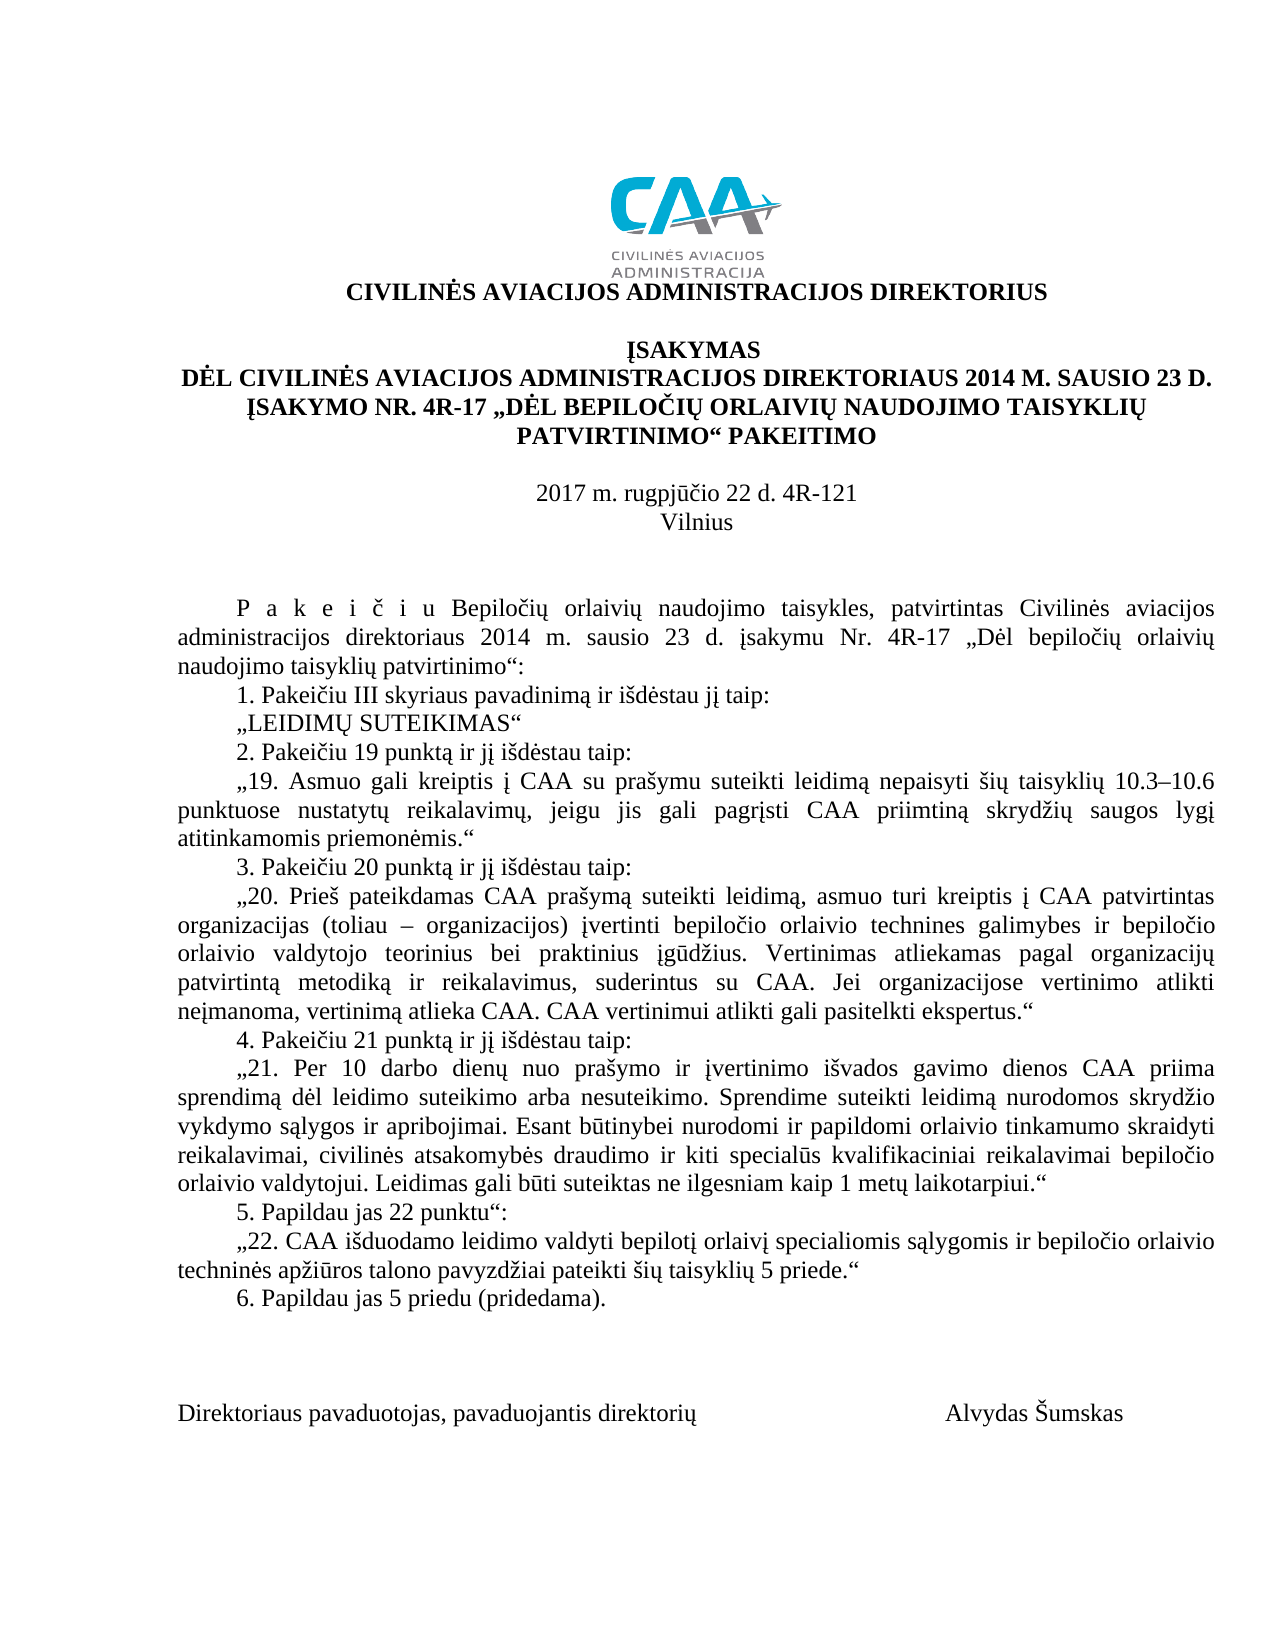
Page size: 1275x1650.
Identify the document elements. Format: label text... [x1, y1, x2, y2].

text 2. Pakeičiu 19 punktą ir jį išdėstau taip: [177, 737, 1225, 766]
text 5. Papildau jas 22 punktu“: [177, 1197, 1225, 1226]
text 1. Pakeičiu III skyriaus pavadinimą ir išdėstau jį taip: [177, 680, 1225, 708]
text „20. Prieš pateikdamas CAA prašymą suteikti leidimą, asmuo turi kreiptis į CAA patvirtintas organizacijas (toliau – organizacijos) įvertinti bepiločio orlaivio technines galimybes ir bepiločio orlaivio valdytojo teorinius bei praktinius įgūdžius. Vertinimas atliekamas pagal organizacijų patvirtintą metodiką ir reikalavimus, suderintus su CAA. Jei organizacijose vertinimo atlikti neįmanoma, vertinimą atlieka CAA. CAA vertinimui atlikti gali pasitelkti ekspertus.“ [177, 881, 1216, 1025]
text DĖL CIVILINĖS AVIACIJOS ADMINISTRACIJOS DIREKTORIAUS 2014 m. SAUSIO 23 d. ĮSAKYMO Nr. 4R-17 „DĖL BEPILOČIŲ ORLAIVIŲ NAUDOJIMO TAISYKLių PATVIRTINIMO“ pakeitimo [177, 363, 1216, 450]
text „21. Per 10 darbo dienų nuo prašymo ir įvertinimo išvados gavimo dienos CAA priima sprendimą dėl leidimo suteikimo arba nesuteikimo. Sprendime suteikti leidimą nurodomos skrydžio vykdymo sąlygos ir apribojimai. Esant būtinybei nurodomi ir papildomi orlaivio tinkamumo skraidyti reikalavimai, civilinės atsakomybės draudimo ir kiti specialūs kvalifikaciniai reikalavimai bepiločio orlaivio valdytojui. Leidimas gali būti suteiktas ne ilgesniam kaip 1 metų laikotarpiui.“ [177, 1053, 1216, 1197]
text Vilnius [177, 507, 1216, 536]
text „22. CAA išduodamo leidimo valdyti bepilotį orlaivį specialiomis sąlygomis ir bepiločio orlaivio techninės apžiūros talono pavyzdžiai pateikti šių taisyklių 5 priede.“ [177, 1226, 1216, 1283]
text „LEIDIMŲ SUTEIKIMAS“ [177, 708, 1225, 737]
text „19. Asmuo gali kreiptis į CAA su prašymu suteikti leidimą nepaisyti šių taisyklių 10.3–10.6 punktuose nustatytų reikalavimų, jeigu jis gali pagrįsti CAA priimtiną skrydžių saugos lygį atitinkamomis priemonėmis.“ [177, 766, 1216, 852]
text 4. Pakeičiu 21 punktą ir jį išdėstau taip: [177, 1025, 1216, 1053]
text ĮSAKYMAS [177, 335, 1216, 363]
text P a k e i č i u Bepiločių orlaivių naudojimo taisykles, patvirtintas Civilinės aviacijos administracijos direktoriaus 2014 m. sausio 23 d. įsakymu Nr. 4R-17 „Dėl bepiločių orlaivių naudojimo taisyklių patvirtinimo“: [177, 593, 1216, 680]
text 3. Pakeičiu 20 punktą ir jį išdėstau taip: [177, 852, 1216, 881]
text Direktoriaus pavaduotojas, pavaduojantis direktorių Alvydas Šumskas [177, 1398, 1225, 1427]
text 2017 m. rugpjūčio 22 d. 4R-121 [177, 478, 1216, 507]
text CIVILINĖS AVIACIJOS ADMINISTRACIJOS DIREKTORIUS [177, 277, 1216, 306]
text 6. Papildau jas 5 priedu (pridedama). [177, 1283, 1216, 1312]
